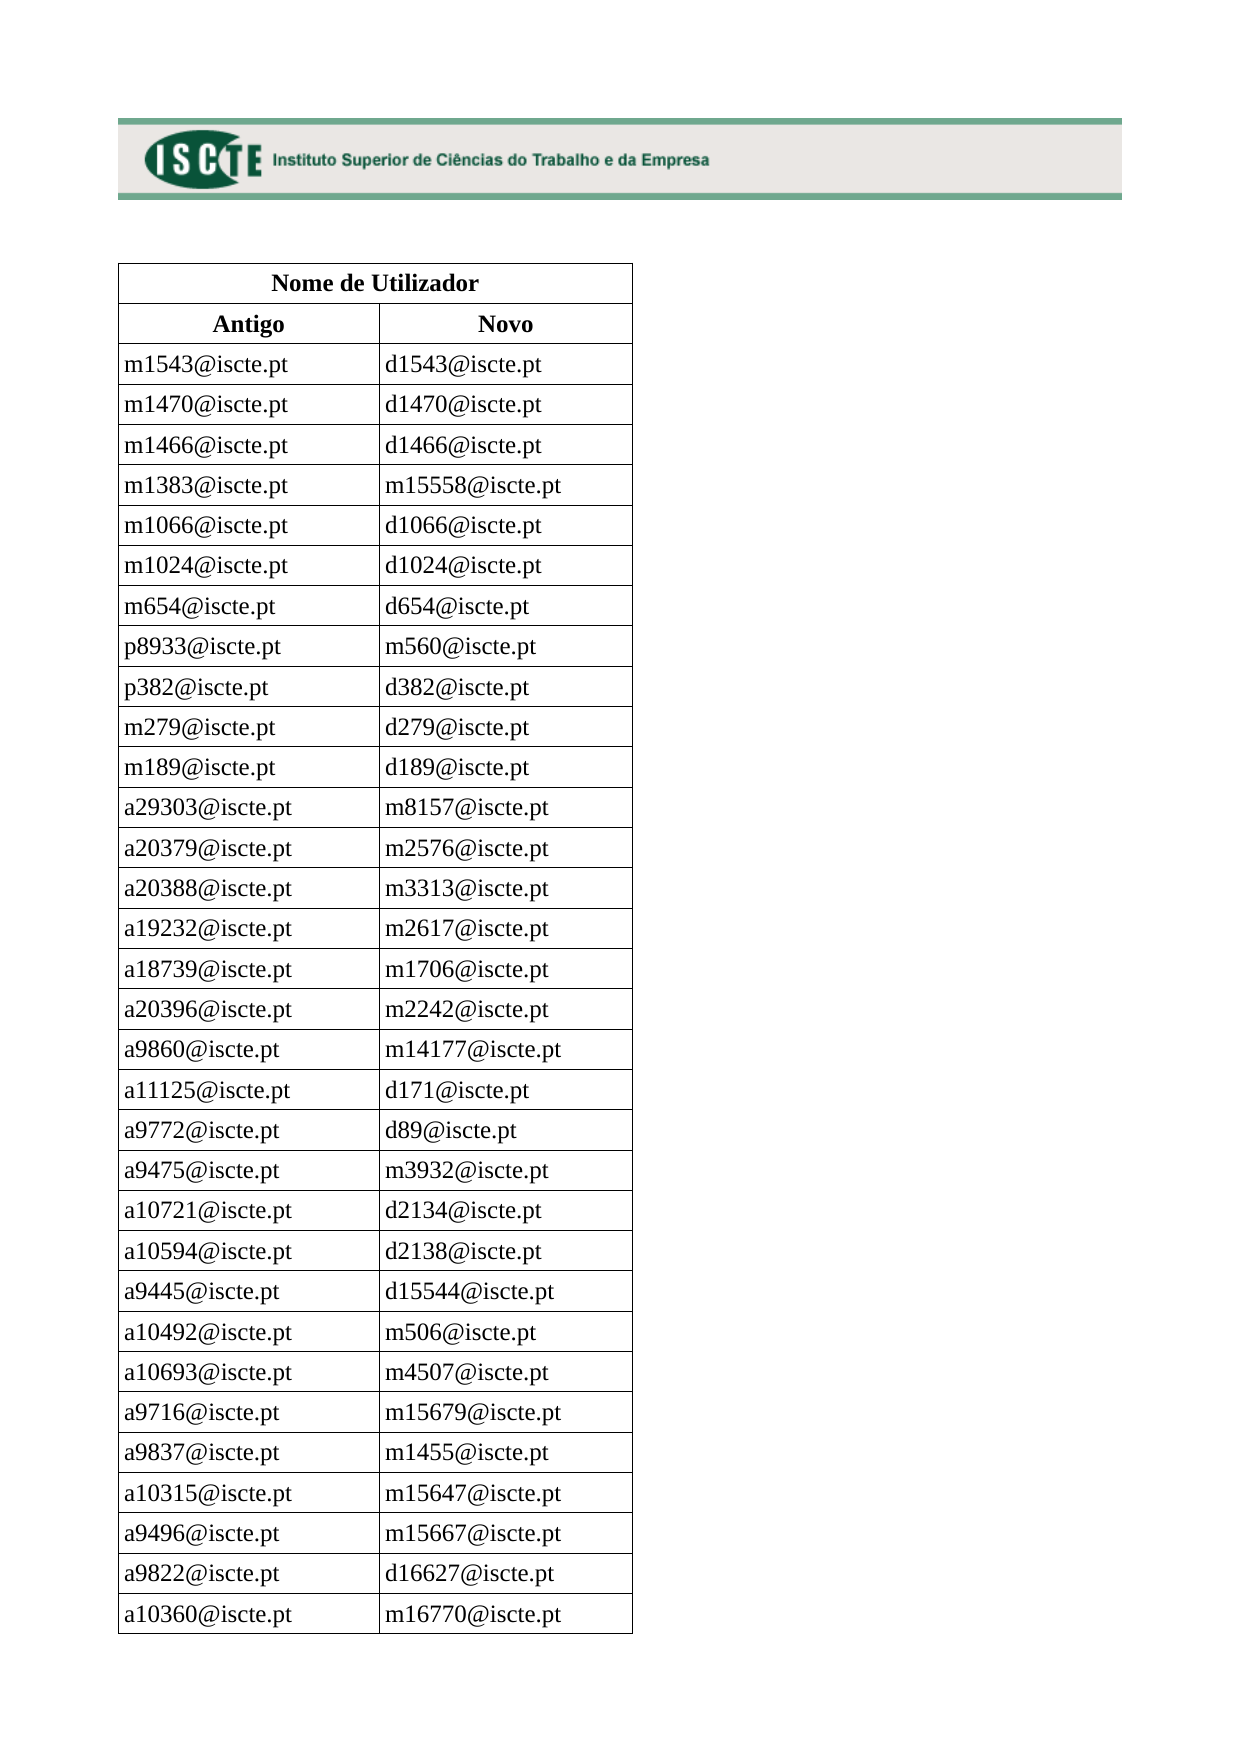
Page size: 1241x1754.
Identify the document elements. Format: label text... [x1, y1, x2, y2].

table_cell m560@iscte.pt [380, 626, 632, 666]
table_cell a11125@iscte.pt [119, 1070, 379, 1109]
table_cell m1455@iscte.pt [380, 1433, 632, 1472]
table_cell m279@iscte.pt [119, 707, 379, 746]
table_header Nome de Utilizador [119, 264, 632, 303]
table_cell m1066@iscte.pt [119, 506, 379, 545]
table_cell d16627@iscte.pt [380, 1554, 632, 1593]
table_cell a18739@iscte.pt [119, 949, 379, 988]
table_cell m2576@iscte.pt [380, 828, 632, 867]
table_cell m16770@iscte.pt [380, 1594, 632, 1633]
table_cell a9822@iscte.pt [119, 1554, 379, 1593]
table_cell a19232@iscte.pt [119, 909, 379, 948]
table_cell m1543@iscte.pt [119, 344, 379, 383]
table_cell m1383@iscte.pt [119, 465, 379, 504]
table_cell m14177@iscte.pt [380, 1030, 632, 1069]
table_cell m2617@iscte.pt [380, 909, 632, 948]
table_cell m15558@iscte.pt [380, 465, 632, 504]
table_cell d382@iscte.pt [380, 667, 632, 706]
table_cell a10693@iscte.pt [119, 1352, 379, 1391]
table_cell a20379@iscte.pt [119, 828, 379, 867]
table_cell p8933@iscte.pt [119, 626, 379, 666]
table_cell m15667@iscte.pt [380, 1513, 632, 1553]
table_cell a9837@iscte.pt [119, 1433, 379, 1472]
table_cell d654@iscte.pt [380, 586, 632, 625]
table_cell d15544@iscte.pt [380, 1271, 632, 1311]
table_cell d1066@iscte.pt [380, 506, 632, 545]
table_cell a9445@iscte.pt [119, 1271, 379, 1311]
table_cell d2134@iscte.pt [380, 1191, 632, 1230]
table_cell m2242@iscte.pt [380, 989, 632, 1028]
table_cell p382@iscte.pt [119, 667, 379, 706]
table_cell m1024@iscte.pt [119, 546, 379, 585]
table_cell d1470@iscte.pt [380, 385, 632, 424]
table_cell m654@iscte.pt [119, 586, 379, 625]
table_cell Antigo [119, 304, 379, 343]
table_cell a20388@iscte.pt [119, 868, 379, 908]
table_cell a9772@iscte.pt [119, 1110, 379, 1149]
table_cell d2138@iscte.pt [380, 1231, 632, 1270]
table_cell m189@iscte.pt [119, 747, 379, 787]
table_cell a10721@iscte.pt [119, 1191, 379, 1230]
table_cell Novo [380, 304, 632, 343]
table_cell m3932@iscte.pt [380, 1151, 632, 1190]
table_cell m1706@iscte.pt [380, 949, 632, 988]
table_cell a10492@iscte.pt [119, 1312, 379, 1351]
table_cell a20396@iscte.pt [119, 989, 379, 1028]
table_cell d1466@iscte.pt [380, 425, 632, 464]
table_cell d189@iscte.pt [380, 747, 632, 787]
table_cell m1470@iscte.pt [119, 385, 379, 424]
table_cell a10594@iscte.pt [119, 1231, 379, 1270]
table_cell m15647@iscte.pt [380, 1473, 632, 1512]
table_cell a9475@iscte.pt [119, 1151, 379, 1190]
table_cell m15679@iscte.pt [380, 1392, 632, 1432]
table_cell m4507@iscte.pt [380, 1352, 632, 1391]
table_cell a9496@iscte.pt [119, 1513, 379, 1553]
table_cell d279@iscte.pt [380, 707, 632, 746]
table_cell d89@iscte.pt [380, 1110, 632, 1149]
table_cell a9860@iscte.pt [119, 1030, 379, 1069]
table_cell m8157@iscte.pt [380, 788, 632, 827]
picture [118, 118, 1122, 200]
table_cell a10315@iscte.pt [119, 1473, 379, 1512]
table_cell a9716@iscte.pt [119, 1392, 379, 1432]
table_cell m3313@iscte.pt [380, 868, 632, 908]
table_cell m1466@iscte.pt [119, 425, 379, 464]
table_cell d171@iscte.pt [380, 1070, 632, 1109]
table_cell d1543@iscte.pt [380, 344, 632, 383]
table_cell a10360@iscte.pt [119, 1594, 379, 1633]
table_cell m506@iscte.pt [380, 1312, 632, 1351]
table_cell d1024@iscte.pt [380, 546, 632, 585]
table_cell a29303@iscte.pt [119, 788, 379, 827]
